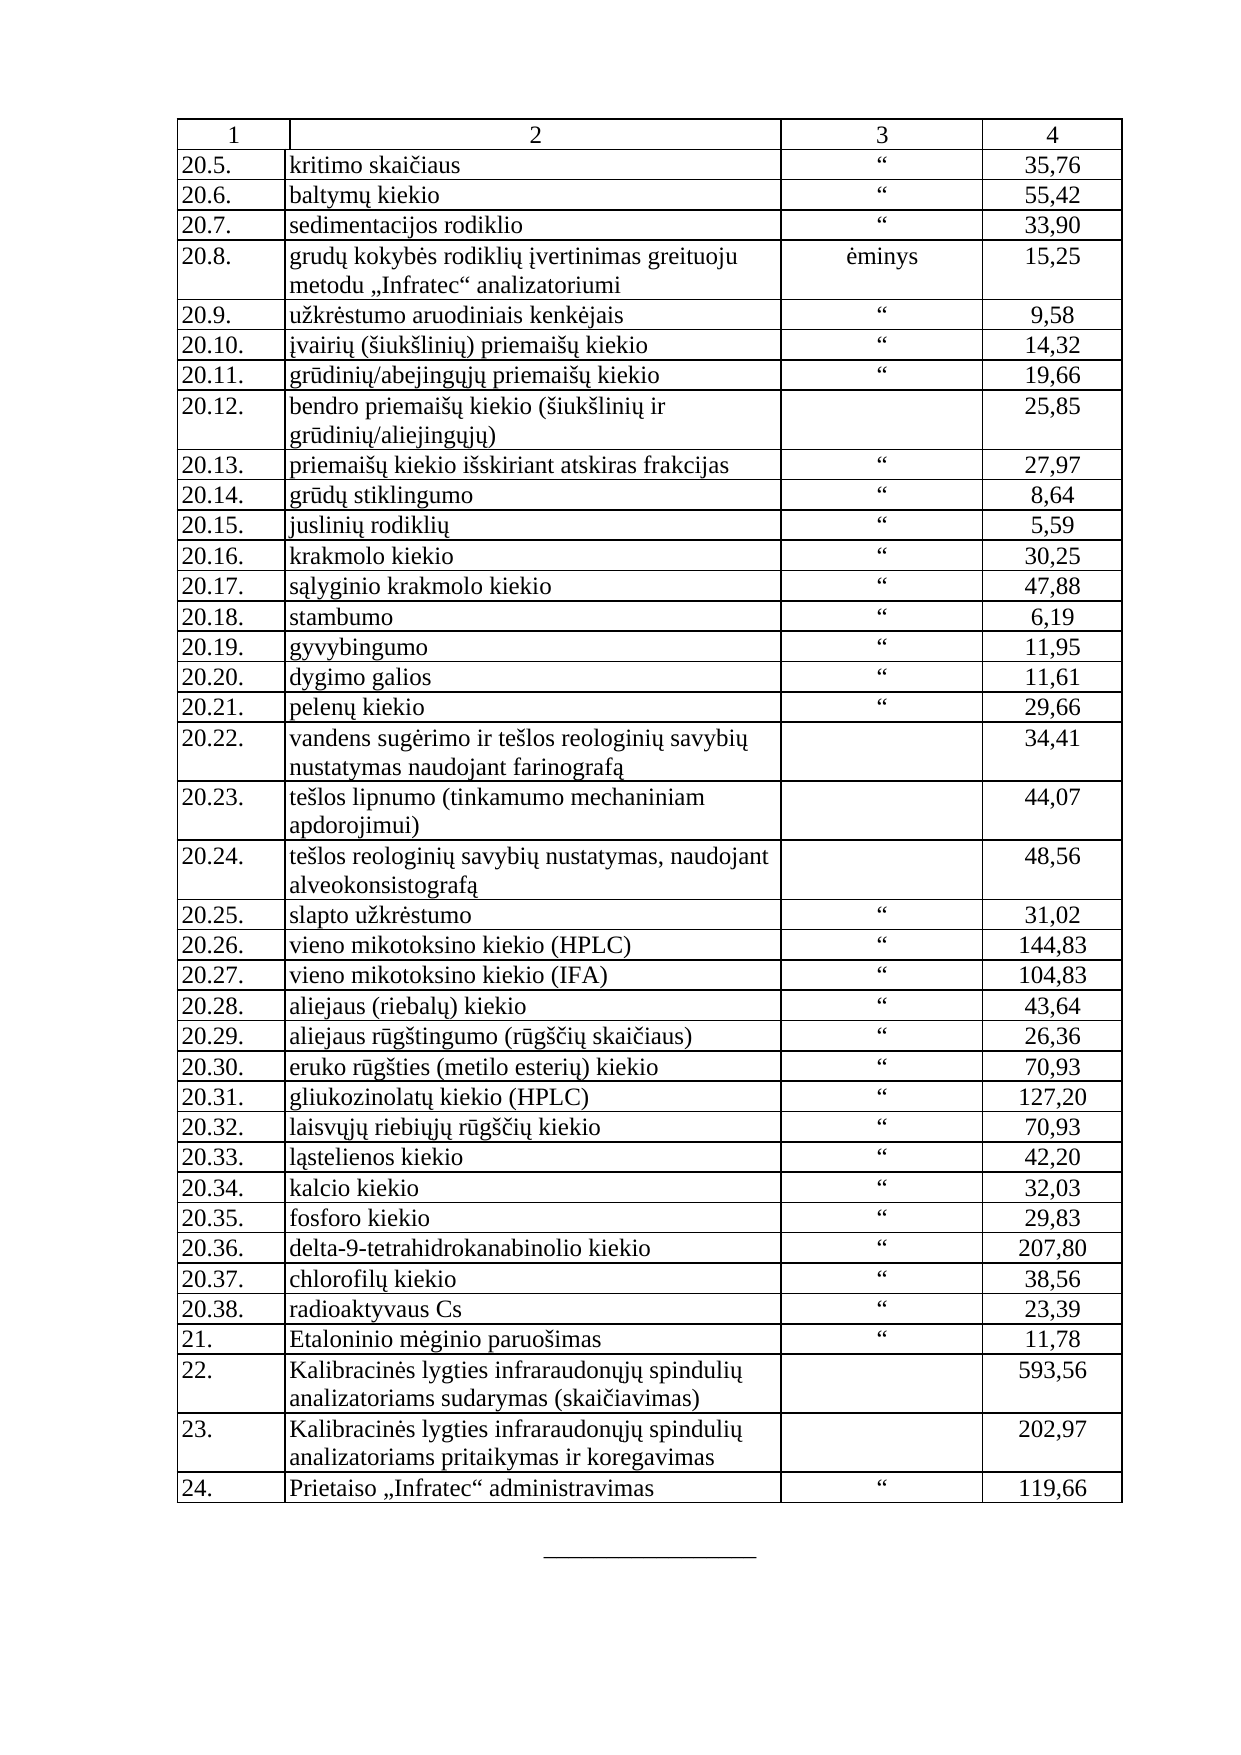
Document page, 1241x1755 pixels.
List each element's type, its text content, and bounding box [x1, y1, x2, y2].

table_cell tešlos lipnumo (tinkamumo mechaniniam apdorojimui) [286, 782, 780, 839]
table_cell “ [782, 900, 982, 929]
table_cell 11,78 [983, 1325, 1121, 1353]
table_cell 55,42 [983, 180, 1121, 209]
table_cell 20.6. [178, 180, 284, 209]
table_cell “ [782, 361, 982, 389]
table_cell 20.20. [178, 662, 284, 691]
table_cell 8,64 [983, 480, 1121, 509]
table_cell 20.9. [178, 300, 284, 329]
table_cell aliejaus (riebalų) kiekio [286, 991, 780, 1020]
table_cell sąlyginio krakmolo kiekio [286, 571, 780, 600]
table_header 4 [983, 120, 1121, 148]
table_cell 20.5. [178, 150, 284, 179]
table_cell 23,39 [983, 1294, 1121, 1323]
table_cell “ [782, 450, 982, 479]
table_cell užkrėstumo aruodiniais kenkėjais [286, 300, 780, 329]
table_cell fosforo kiekio [286, 1203, 780, 1232]
table_cell “ [782, 1203, 982, 1232]
table_cell “ [782, 1082, 982, 1111]
table_cell 15,25 [983, 241, 1121, 298]
table_cell 35,76 [983, 150, 1121, 179]
table_cell “ [782, 1021, 982, 1050]
table_cell 25,85 [983, 391, 1121, 448]
table_cell 14,32 [983, 330, 1121, 359]
table_cell 26,36 [983, 1021, 1121, 1050]
table_cell 6,19 [983, 602, 1121, 630]
table_cell 20.14. [178, 480, 284, 509]
table_cell pelenų kiekio [286, 693, 780, 721]
table_cell vandens sugėrimo ir tešlos reologinių savybių nustatymas naudojant farinografą [286, 723, 780, 780]
table_cell [782, 1414, 982, 1471]
table_cell 20.37. [178, 1264, 284, 1292]
table_cell [782, 841, 982, 898]
table_cell “ [782, 330, 982, 359]
table_cell “ [782, 991, 982, 1020]
table_cell 48,56 [983, 841, 1121, 898]
table_cell kalcio kiekio [286, 1173, 780, 1202]
table_cell radioaktyvaus Cs [286, 1294, 780, 1323]
table_header 3 [782, 120, 982, 148]
table_cell 34,41 [983, 723, 1121, 780]
table_cell “ [782, 602, 982, 630]
table_cell sedimentacijos rodiklio [286, 211, 780, 239]
table_cell delta-9-tetrahidrokanabinolio kiekio [286, 1233, 780, 1262]
table_cell bendro priemaišų kiekio (šiukšlinių ir grūdinių/aliejingųjų) [286, 391, 780, 448]
table_cell 20.11. [178, 361, 284, 389]
table_cell 11,61 [983, 662, 1121, 691]
table_cell 20.38. [178, 1294, 284, 1323]
table_cell 38,56 [983, 1264, 1121, 1292]
table_cell “ [782, 150, 982, 179]
table_cell “ [782, 1143, 982, 1171]
table_cell Prietaiso „Infratec“ administravimas [286, 1473, 780, 1502]
table_cell 23. [178, 1414, 284, 1471]
table_cell 20.19. [178, 632, 284, 661]
table_cell 20.17. [178, 571, 284, 600]
table_cell 22. [178, 1355, 284, 1412]
table_cell 20.36. [178, 1233, 284, 1262]
table_cell laisvųjų riebiųjų rūgščių kiekio [286, 1112, 780, 1141]
table_cell ėminys [782, 241, 982, 298]
table_cell 20.35. [178, 1203, 284, 1232]
table_cell 43,64 [983, 991, 1121, 1020]
table_cell “ [782, 211, 982, 239]
table_cell eruko rūgšties (metilo esterių) kiekio [286, 1052, 780, 1080]
table_cell Etaloninio mėginio paruošimas [286, 1325, 780, 1353]
table_cell grūdų stiklingumo [286, 480, 780, 509]
table_cell juslinių rodiklių [286, 511, 780, 539]
table_cell “ [782, 511, 982, 539]
table_cell 20.13. [178, 450, 284, 479]
table_cell 44,07 [983, 782, 1121, 839]
table_cell “ [782, 300, 982, 329]
table_cell “ [782, 1173, 982, 1202]
table_cell “ [782, 180, 982, 209]
table_cell Kalibracinės lygties infraraudonųjų spindulių analizatoriams sudarymas (skaičiavimas) [286, 1355, 780, 1412]
table_cell 20.29. [178, 1021, 284, 1050]
table_cell 20.15. [178, 511, 284, 539]
table_cell 20.30. [178, 1052, 284, 1080]
table_cell grudų kokybės rodiklių įvertinimas greituoju metodu „Infratec“ analizatoriumi [286, 241, 780, 298]
table_cell 20.7. [178, 211, 284, 239]
table_cell krakmolo kiekio [286, 541, 780, 570]
table_cell 20.33. [178, 1143, 284, 1171]
table_cell “ [782, 1233, 982, 1262]
table_cell “ [782, 571, 982, 600]
table_cell 202,97 [983, 1414, 1121, 1471]
table_cell aliejaus rūgštingumo (rūgščių skaičiaus) [286, 1021, 780, 1050]
table_cell 70,93 [983, 1052, 1121, 1080]
table_cell gliukozinolatų kiekio (HPLC) [286, 1082, 780, 1111]
table_cell 20.8. [178, 241, 284, 298]
table_cell 20.18. [178, 602, 284, 630]
table_cell 20.31. [178, 1082, 284, 1111]
table_cell 27,97 [983, 450, 1121, 479]
table_cell ląstelienos kiekio [286, 1143, 780, 1171]
table_cell įvairių (šiukšlinių) priemaišų kiekio [286, 330, 780, 359]
table_cell “ [782, 1325, 982, 1353]
table_cell 42,20 [983, 1143, 1121, 1171]
table_cell 20.10. [178, 330, 284, 359]
table_cell 20.27. [178, 961, 284, 989]
table_cell Kalibracinės lygties infraraudonųjų spindulių analizatoriams pritaikymas ir koregavimas [286, 1414, 780, 1471]
table_cell dygimo galios [286, 662, 780, 691]
table_cell slapto užkrėstumo [286, 900, 780, 929]
table_cell “ [782, 541, 982, 570]
table_cell 20.12. [178, 391, 284, 448]
table_cell grūdinių/abejingųjų priemaišų kiekio [286, 361, 780, 389]
table_cell 20.25. [178, 900, 284, 929]
table_cell 20.23. [178, 782, 284, 839]
table_cell 104,83 [983, 961, 1121, 989]
table_cell “ [782, 1473, 982, 1502]
table_header 1 [178, 120, 289, 148]
table_cell vieno mikotoksino kiekio (IFA) [286, 961, 780, 989]
table_cell chlorofilų kiekio [286, 1264, 780, 1292]
table_cell stambumo [286, 602, 780, 630]
table_cell “ [782, 632, 982, 661]
table_cell 11,95 [983, 632, 1121, 661]
table_cell 144,83 [983, 930, 1121, 959]
table_cell 20.28. [178, 991, 284, 1020]
table_cell 20.24. [178, 841, 284, 898]
table_cell 20.22. [178, 723, 284, 780]
table_cell [782, 1355, 982, 1412]
table_cell 207,80 [983, 1233, 1121, 1262]
table_cell 24. [178, 1473, 284, 1502]
table_cell 119,66 [983, 1473, 1121, 1502]
table_cell 31,02 [983, 900, 1121, 929]
table_cell baltymų kiekio [286, 180, 780, 209]
table_cell “ [782, 693, 982, 721]
table_cell 19,66 [983, 361, 1121, 389]
text _________________ [177, 1532, 1122, 1561]
table_cell priemaišų kiekio išskiriant atskiras frakcijas [286, 450, 780, 479]
table_cell [782, 782, 982, 839]
table_cell 9,58 [983, 300, 1121, 329]
table_cell “ [782, 1294, 982, 1323]
table_cell 20.16. [178, 541, 284, 570]
table_cell 70,93 [983, 1112, 1121, 1141]
table_cell “ [782, 662, 982, 691]
table_cell 5,59 [983, 511, 1121, 539]
table_cell 593,56 [983, 1355, 1121, 1412]
table_cell 32,03 [983, 1173, 1121, 1202]
table_cell tešlos reologinių savybių nustatymas, naudojant alveokonsistografą [286, 841, 780, 898]
table_cell gyvybingumo [286, 632, 780, 661]
table_cell [782, 723, 982, 780]
table_header 2 [291, 120, 780, 148]
table_cell 20.21. [178, 693, 284, 721]
table_cell 30,25 [983, 541, 1121, 570]
table_cell “ [782, 1052, 982, 1080]
table_cell 20.32. [178, 1112, 284, 1141]
table_cell 47,88 [983, 571, 1121, 600]
table_cell 29,83 [983, 1203, 1121, 1232]
table_cell “ [782, 930, 982, 959]
table_cell kritimo skaičiaus [286, 150, 780, 179]
table_cell “ [782, 1264, 982, 1292]
table_cell 127,20 [983, 1082, 1121, 1111]
table_cell 33,90 [983, 211, 1121, 239]
table_cell 20.34. [178, 1173, 284, 1202]
table_cell [782, 391, 982, 448]
table_cell “ [782, 1112, 982, 1141]
table_cell “ [782, 480, 982, 509]
table_cell 29,66 [983, 693, 1121, 721]
table_cell vieno mikotoksino kiekio (HPLC) [286, 930, 780, 959]
table_cell “ [782, 961, 982, 989]
table_cell 21. [178, 1325, 284, 1353]
table_cell 20.26. [178, 930, 284, 959]
